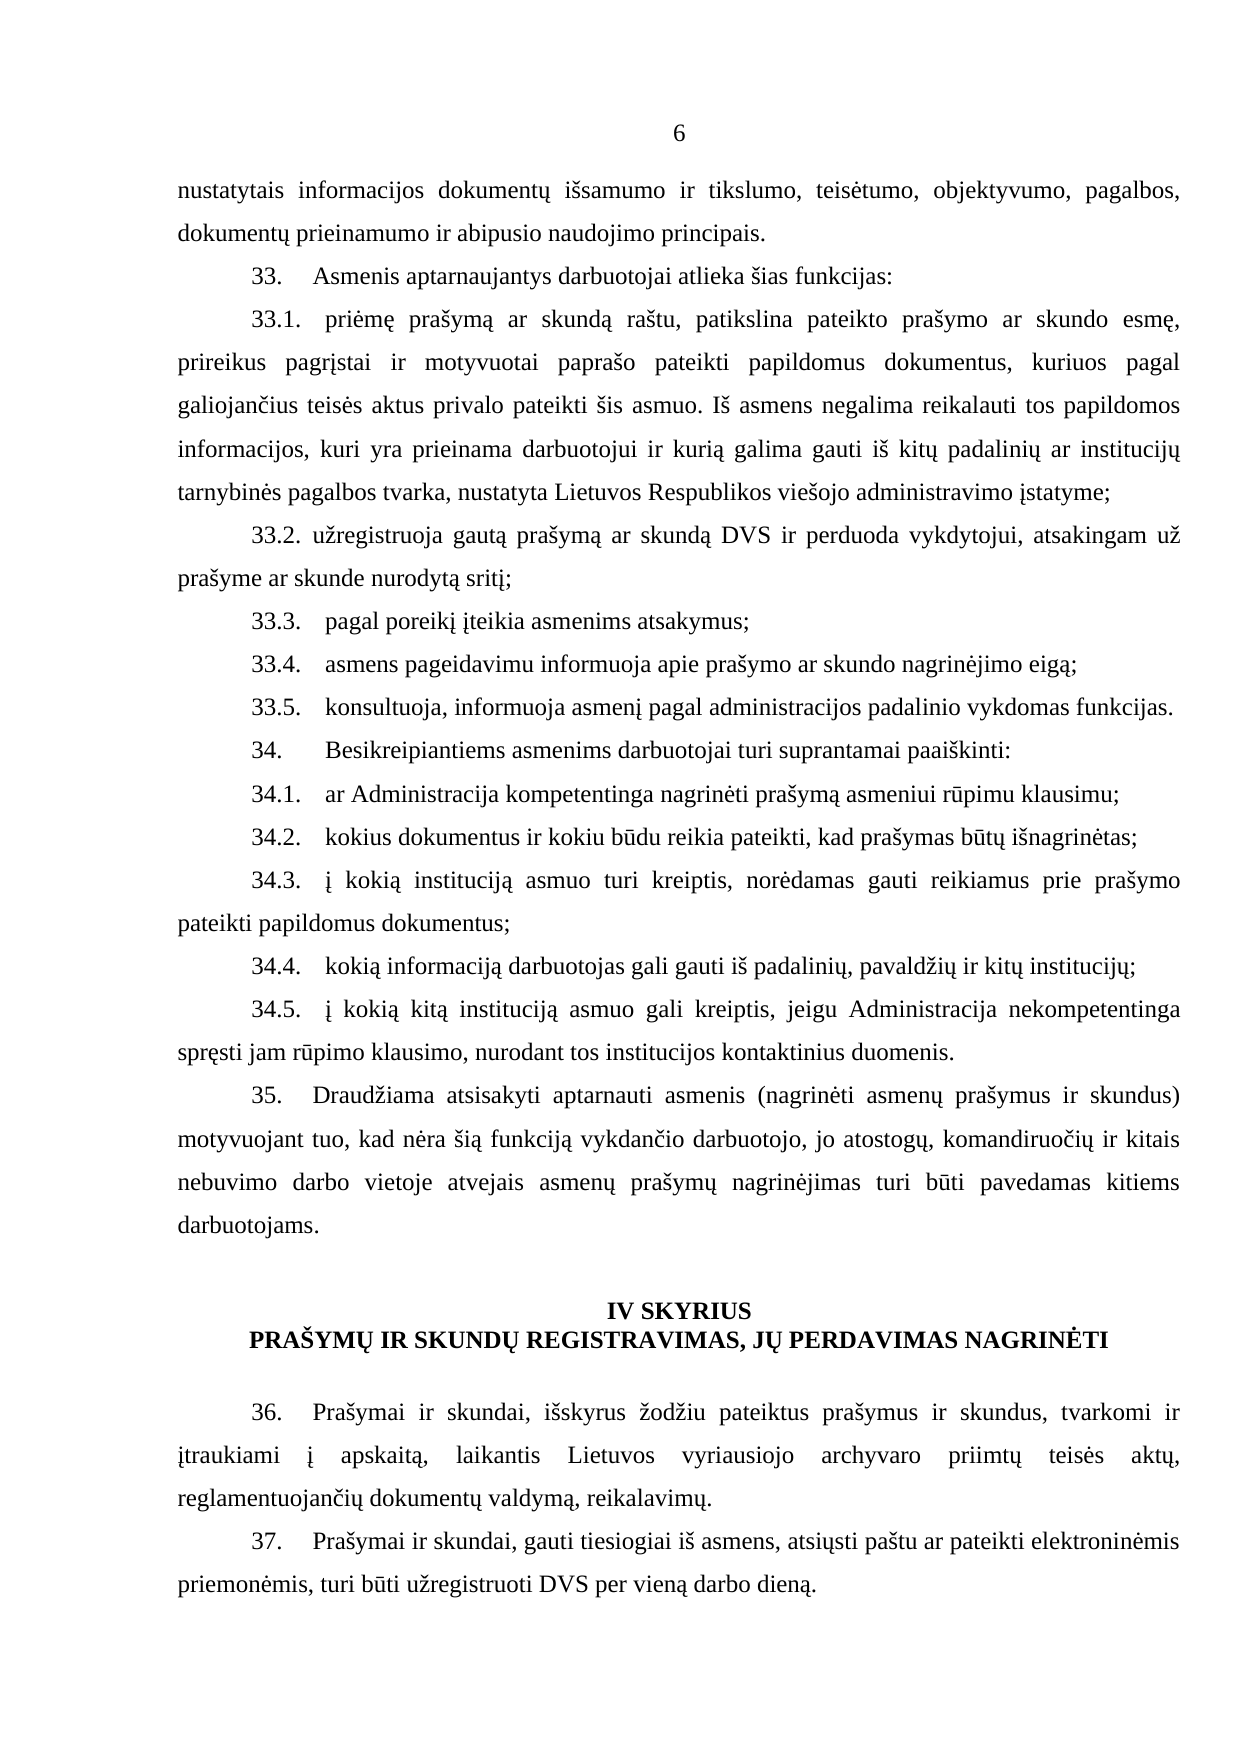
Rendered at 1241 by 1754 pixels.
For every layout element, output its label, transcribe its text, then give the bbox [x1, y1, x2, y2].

text 34.1. ar Administracija kompetentinga nagrinėti prašymą asmeniui rūpimu klausimu; [177, 779, 1181, 807]
text 34. Besikreipiantiems asmenims darbuotojai turi suprantamai paaiškinti: [177, 736, 1181, 764]
text 33.1. priėmę prašymą ar skundą raštu, patikslina pateikto prašymo ar skundo esmę, prireikus pagrįstai ir motyvuotai paprašo pateikti papildomus dokumentus, kuriuos pagal galiojančius teisės aktus privalo pateikti šis asmuo. Iš asmens negalima reikalauti tos papildomos informacijos, kuri yra prieinama darbuotojui ir kurią galima gauti iš kitų padalinių ar institucijų tarnybinės pagalbos tvarka, nustatyta Lietuvos Respublikos viešojo administravimo įstatyme; [177, 304, 1181, 506]
text 33.2. užregistruoja gautą prašymą ar skundą DVS ir perduoda vykdytojui, atsakingam už prašyme ar skunde nurodytą sritį; [177, 520, 1181, 592]
text 33. Asmenis aptarnaujantys darbuotojai atlieka šias funkcijas: [177, 261, 1181, 290]
text PRAŠYMŲ IR SKUNDŲ REGISTRAVIMAS, JŲ PERDAVIMAS NAGRINĖTI [177, 1325, 1181, 1354]
text 34.3. į kokią instituciją asmuo turi kreiptis, norėdamas gauti reikiamus prie prašymo pateikti papildomus dokumentus; [177, 865, 1181, 937]
text IV SKYRIUS [177, 1296, 1181, 1325]
text 33.4. asmens pageidavimu informuoja apie prašymo ar skundo nagrinėjimo eigą; [177, 649, 1181, 678]
text 34.2. kokius dokumentus ir kokiu būdu reikia pateikti, kad prašymas būtų išnagrinėtas; [177, 822, 1181, 851]
text nustatytais informacijos dokumentų išsamumo ir tikslumo, teisėtumo, objektyvumo, pagalbos, dokumentų prieinamumo ir abipusio naudojimo principais. [177, 175, 1181, 247]
text 34.5. į kokią kitą instituciją asmuo gali kreiptis, jeigu Administracija nekompetentinga spręsti jam rūpimo klausimo, nurodant tos institucijos kontaktinius duomenis. [177, 994, 1181, 1066]
text 36. Prašymai ir skundai, išskyrus žodžiu pateiktus prašymus ir skundus, tvarkomi ir įtraukiami į apskaitą, laikantis Lietuvos vyriausiojo archyvaro priimtų teisės aktų, reglamentuojančių dokumentų valdymą, reikalavimų. [177, 1397, 1181, 1512]
text 35. Draudžiama atsisakyti aptarnauti asmenis (nagrinėti asmenų prašymus ir skundus) motyvuojant tuo, kad nėra šią funkciją vykdančio darbuotojo, jo atostogų, komandiruočių ir kitais nebuvimo darbo vietoje atvejais asmenų prašymų nagrinėjimas turi būti pavedamas kitiems darbuotojams. [177, 1081, 1181, 1239]
text 33.5. konsultuoja, informuoja asmenį pagal administracijos padalinio vykdomas funkcijas. [177, 692, 1181, 721]
text 37. Prašymai ir skundai, gauti tiesiogiai iš asmens, atsiųsti paštu ar pateikti elektroninėmis priemonėmis, turi būti užregistruoti DVS per vieną darbo dieną. [177, 1526, 1181, 1598]
text 33.3. pagal poreikį įteikia asmenims atsakymus; [177, 606, 1181, 635]
text 34.4. kokią informaciją darbuotojas gali gauti iš padalinių, pavaldžių ir kitų institucijų; [177, 951, 1181, 980]
